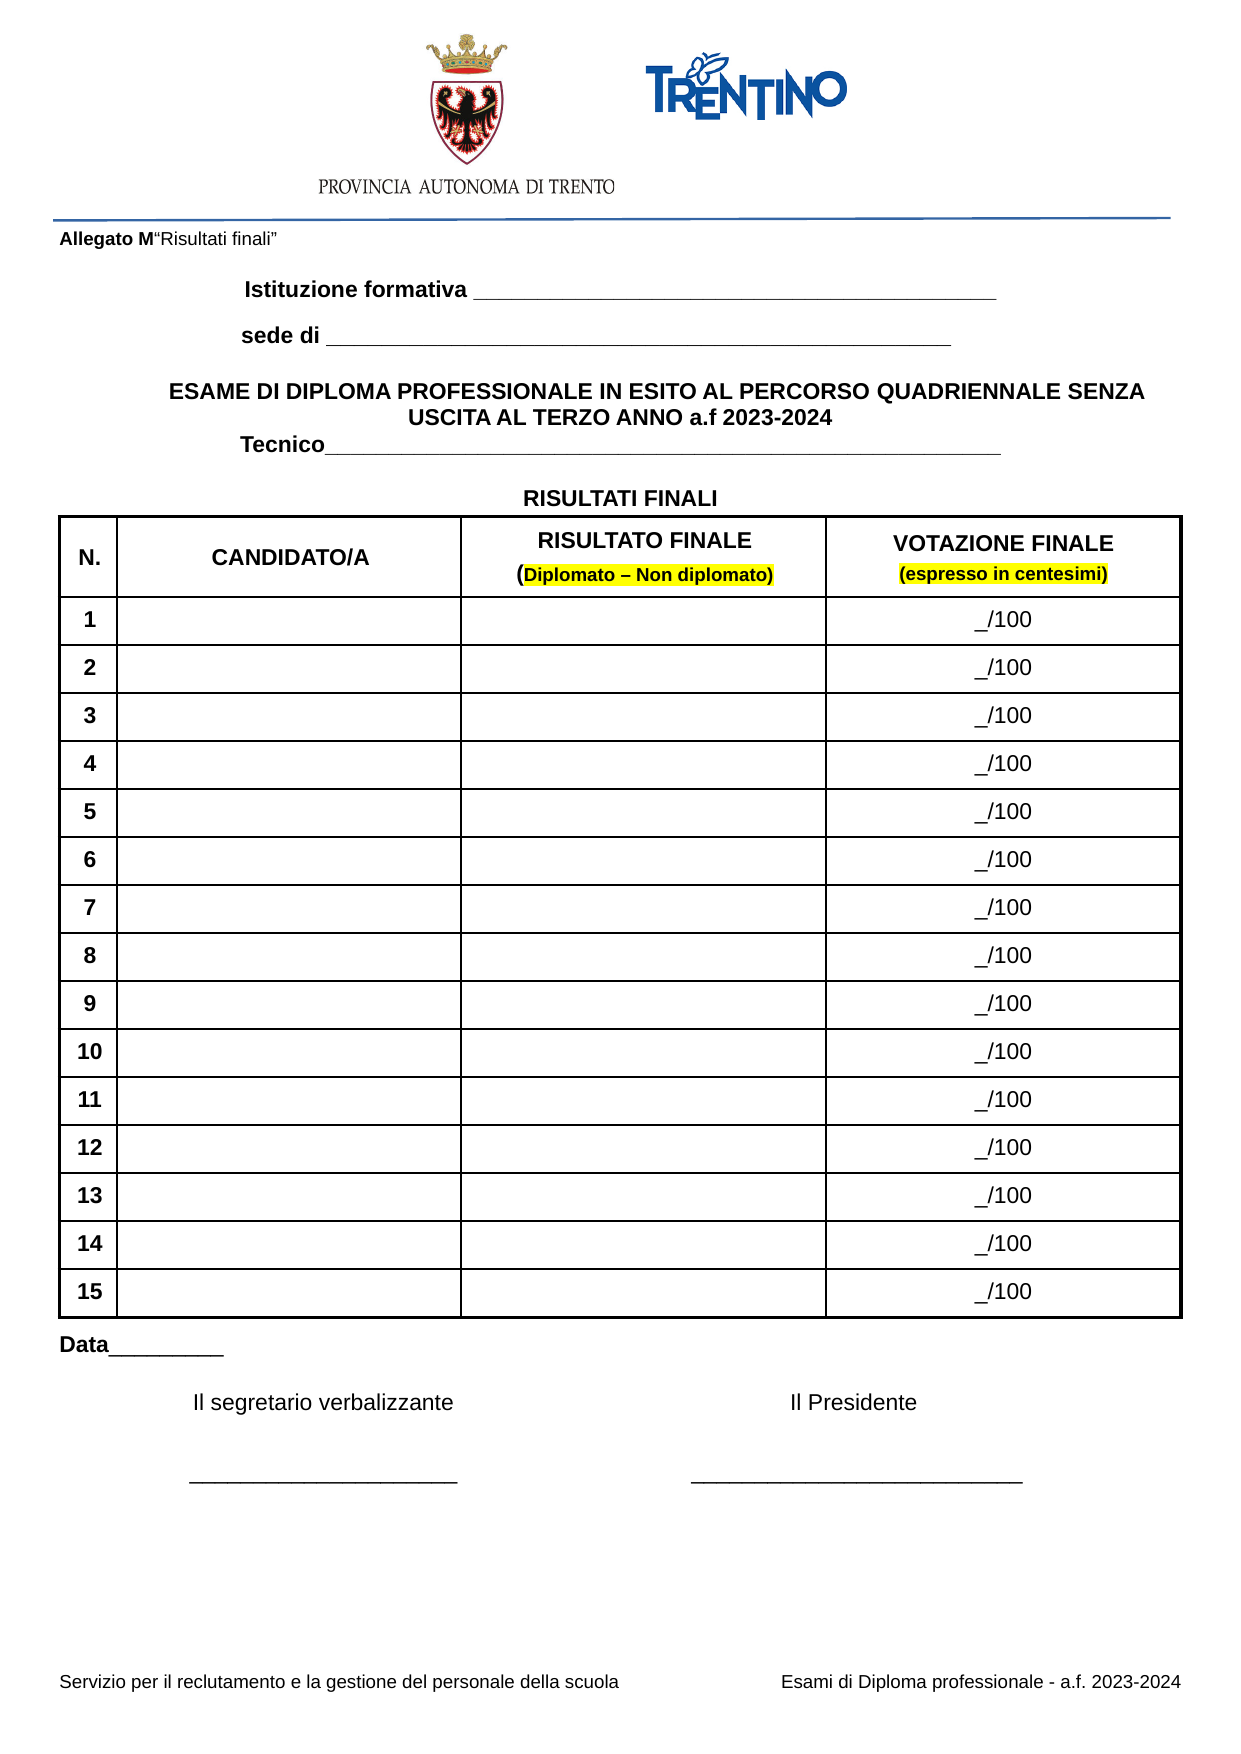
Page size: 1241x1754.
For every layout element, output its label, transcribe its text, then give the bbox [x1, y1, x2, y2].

table_cell [118, 982, 460, 1028]
text Tecnico_____________________________________________________ [59, 431, 1181, 457]
table_cell [462, 1078, 825, 1124]
table_cell [118, 838, 460, 884]
table_cell 2 [61, 646, 116, 692]
table_cell 7 [61, 886, 116, 932]
table_cell _/100 [827, 1030, 1179, 1076]
table_cell 1 [61, 598, 116, 644]
table_cell [462, 1126, 825, 1172]
text Data_________ [59, 1331, 1181, 1357]
table_cell _/100 [827, 1222, 1179, 1268]
table_cell 14 [61, 1222, 116, 1268]
table_cell _/100 [827, 1126, 1179, 1172]
text Istituzione formativa _________________________________________ [59, 276, 1181, 302]
table_cell _/100 [827, 742, 1179, 788]
table_cell _/100 [827, 934, 1179, 980]
text Allegato M“Risultati finali” [59, 228, 1181, 249]
table_cell _/100 [827, 598, 1179, 644]
table_cell 9 [61, 982, 116, 1028]
table_cell 4 [61, 742, 116, 788]
table_cell [462, 1174, 825, 1220]
table_cell [462, 838, 825, 884]
table_header CANDIDATO/A [118, 518, 460, 596]
table_cell [462, 790, 825, 836]
table_cell [118, 1078, 460, 1124]
table_cell _/100 [827, 1174, 1179, 1220]
table_cell 6 [61, 838, 116, 884]
table_cell [118, 790, 460, 836]
table_cell [118, 646, 460, 692]
table_cell [462, 598, 825, 644]
table_header VOTAZIONE FINALE (espresso in centesimi) [827, 518, 1179, 596]
table_cell 10 [61, 1030, 116, 1076]
table_cell [118, 742, 460, 788]
table_cell [462, 886, 825, 932]
table_cell [462, 934, 825, 980]
table_cell 11 [61, 1078, 116, 1124]
table_cell 13 [61, 1174, 116, 1220]
table_cell _/100 [827, 790, 1179, 836]
text RISULTATI FINALI [59, 485, 1181, 511]
table_cell [118, 694, 460, 740]
table_cell 5 [61, 790, 116, 836]
table_cell [118, 1174, 460, 1220]
text sede di _____________________________________________ [59, 319, 1181, 348]
table_cell [462, 982, 825, 1028]
table_cell _/100 [827, 694, 1179, 740]
table_cell [118, 934, 460, 980]
picture [318, 33, 615, 194]
table_cell 12 [61, 1126, 116, 1172]
table_cell 3 [61, 694, 116, 740]
table_header Il Presidente __________________________ [587, 1389, 1126, 1514]
table_cell [118, 1270, 460, 1316]
table_cell [462, 1270, 825, 1316]
table_cell _/100 [827, 982, 1179, 1028]
table_cell _/100 [827, 1270, 1179, 1316]
picture [645, 52, 847, 120]
table_cell [118, 886, 460, 932]
table_cell [462, 694, 825, 740]
table_header N. [61, 518, 116, 596]
table_header RISULTATO FINALE (Diplomato – Non diplomato) [462, 518, 825, 596]
table_cell [462, 1030, 825, 1076]
table_cell [118, 1222, 460, 1268]
table_cell [462, 742, 825, 788]
table_cell _/100 [827, 838, 1179, 884]
table_cell [462, 1222, 825, 1268]
table_cell _/100 [827, 886, 1179, 932]
table_cell [118, 1030, 460, 1076]
table_cell 15 [61, 1270, 116, 1316]
text ESAME DI DIPLOMA PROFESSIONALE IN ESITO AL PERCORSO QUADRIENNALE SENZA USCITA AL TERZO ANNO a.f 2023-2024 [59, 378, 1181, 430]
table_cell [462, 646, 825, 692]
table_cell _/100 [827, 1078, 1179, 1124]
table_cell [118, 1126, 460, 1172]
table_cell [118, 598, 460, 644]
table_header Il segretario verbalizzante _____________________ [59, 1389, 587, 1514]
table_cell _/100 [827, 646, 1179, 692]
table_cell 8 [61, 934, 116, 980]
